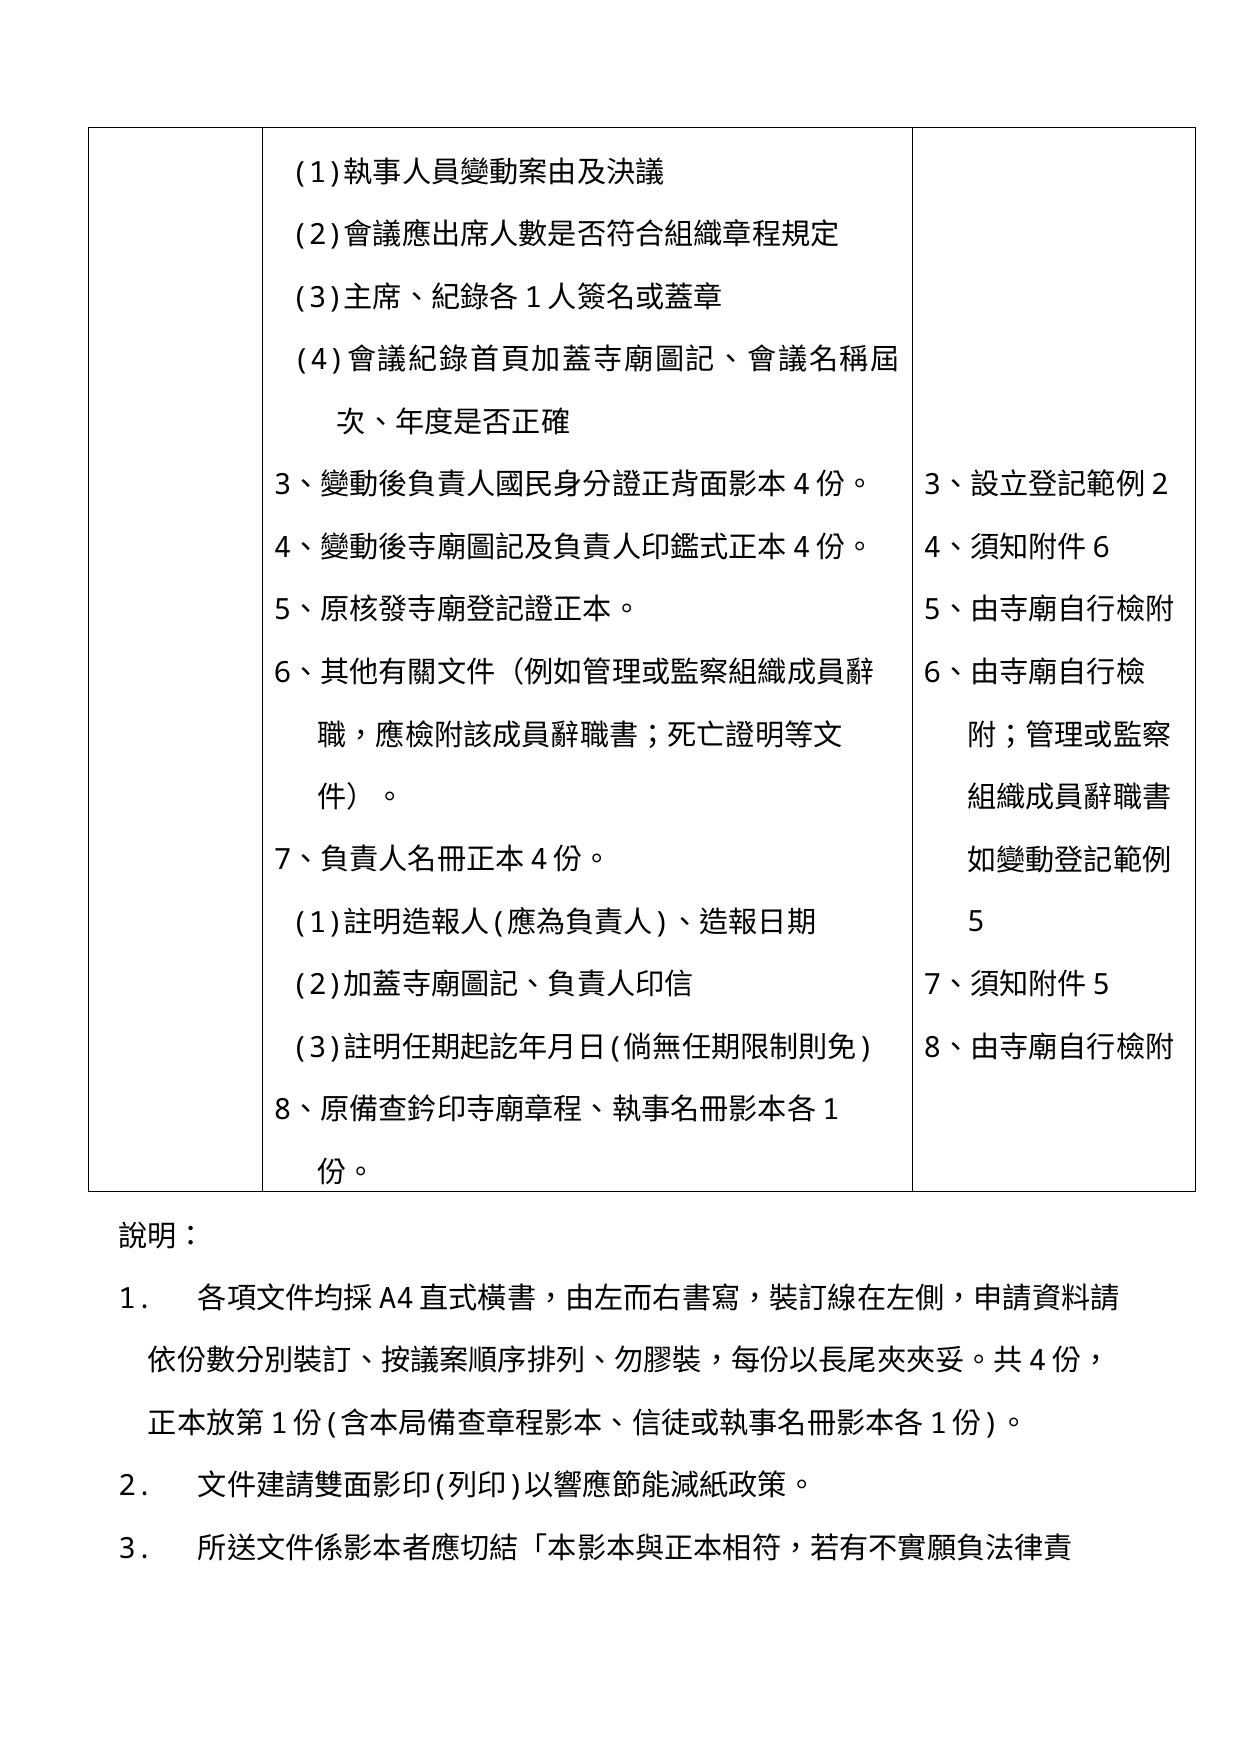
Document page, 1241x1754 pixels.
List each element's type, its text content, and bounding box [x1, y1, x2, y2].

text 3. 所送文件係影本者應切結「本影本與正本相符，若有不實願負法律責 [118, 1504, 1122, 1567]
text 說明： [118, 1192, 1122, 1254]
text 1. 各項文件均採A4直式橫書，由左而右書寫，裝訂線在左側，申請資料請依份數分別裝訂、按議案順序排列、勿膠裝，每份以長尾夾夾妥。共4份，正本放第1份(含本局備查章程影本、信徒或執事名冊影本各1份)。 [118, 1254, 1122, 1442]
table_cell (1)執事人員變動案由及決議 (2)會議應出席人數是否符合組織章程規定 (3)主席、紀錄各1人簽名或蓋章 (4)會議紀錄首頁加蓋寺廟圖記、會議名稱屆次、年度是否正確 3、變動後負責人國民身分證正背面影本4份。 4、變動後寺廟圖記及負責人印鑑式正本4份。 5、原核發寺廟登記證正本。 6、其他有關文件（例如管理或監察組織成員辭職，應檢附該成員辭職書；死亡證明等文件）。 7、負責人名冊正本4份。 (1)註明造報人(應為負責人)、造報日期 (2)加蓋寺廟圖記、負責人印信 (3)註明任期起訖年月日(倘無任期限制則免) 8、原備查鈐印寺廟章程、執事名冊影本各1份。 [263, 128, 912, 1191]
text 2. 文件建請雙面影印(列印)以響應節能減紙政策。 [118, 1442, 1122, 1504]
table_cell 3、設立登記範例2 4、須知附件6 5、由寺廟自行檢附 6、由寺廟自行檢附；管理或監察組織成員辭職書如變動登記範例5 7、須知附件5 8、由寺廟自行檢附 [913, 128, 1195, 1191]
table_cell [89, 128, 262, 1191]
